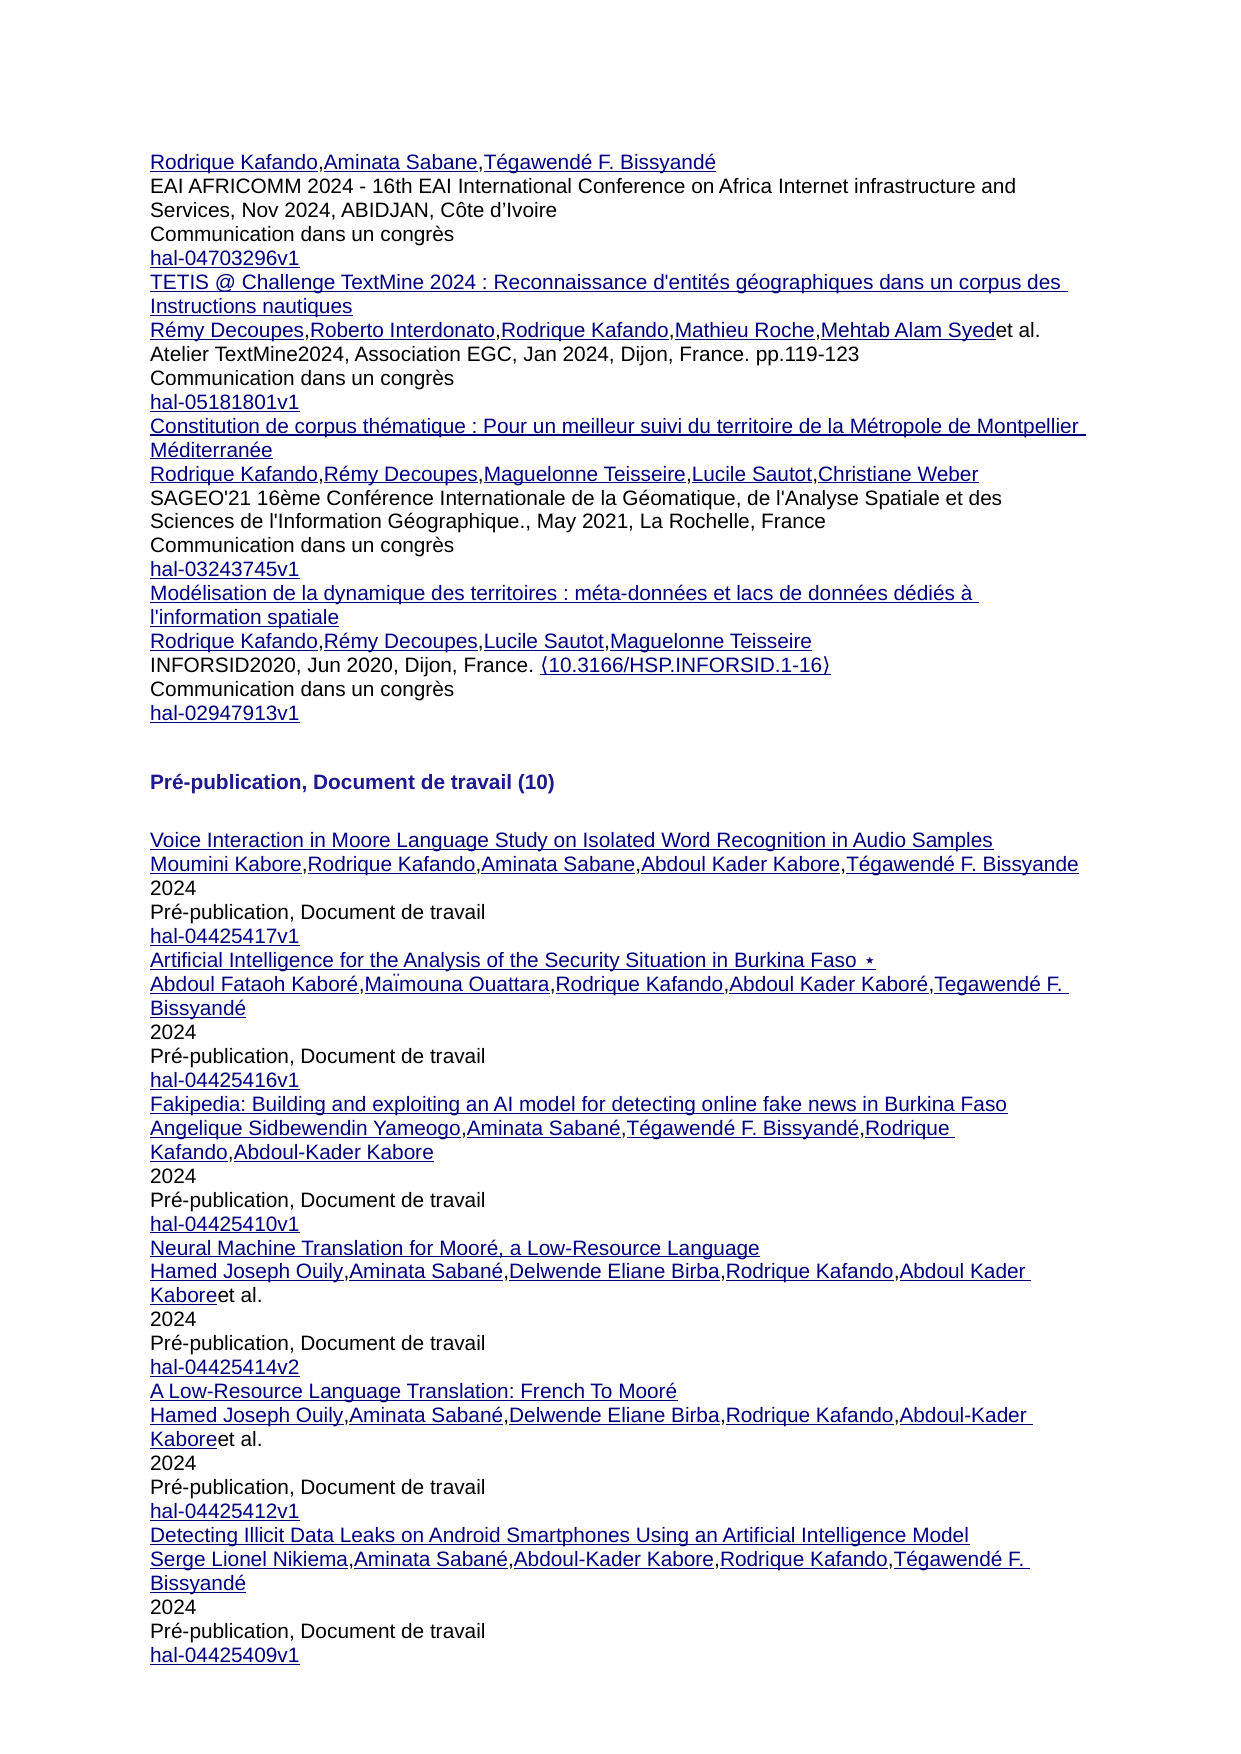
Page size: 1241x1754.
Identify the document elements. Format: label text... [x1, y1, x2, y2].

table_cell Fakipedia: Building and exploiting an AI model for detecting online fake news in Burkina Faso Angelique Sidbewendin Yameogo,Aminata Sabané,Tégawendé F. Bissyandé,Rodrique Kafando,Abdoul-Kader Kabore 2024 Pré-publication, Document de travail hal-04425410v1 [150, 1092, 1090, 1235]
table_cell Modélisation de la dynamique des territoires : méta-données et lacs de données dédiés à l'information spatiale Rodrique Kafando,Rémy Decoupes,Lucile Sautot,Maguelonne Teisseire INFORSID2020, Jun 2020, Dijon, France. ⟨10.3166/HSP.INFORSID.1-16⟩ Communication dans un congrès hal-02947913v1 [150, 581, 1090, 725]
table_cell Detecting Illicit Data Leaks on Android Smartphones Using an Artificial Intelligence Model Serge Lionel Nikiema,Aminata Sabané,Abdoul-Kader Kabore,Rodrique Kafando,Tégawendé F. Bissyandé 2024 Pré-publication, Document de travail hal-04425409v1 [150, 1523, 1090, 1667]
table_cell A Low-Resource Language Translation: French To Mooré Hamed Joseph Ouily,Aminata Sabané,Delwende Eliane Birba,Rodrique Kafando,Abdoul-Kader Kaboreet al. 2024 Pré-publication, Document de travail hal-04425412v1 [150, 1379, 1090, 1523]
table_cell TETIS @ Challenge TextMine 2024 : Reconnaissance d'entités géographiques dans un corpus des Instructions nautiques Rémy Decoupes,Roberto Interdonato,Rodrique Kafando,Mathieu Roche,Mehtab Alam Syedet al. Atelier TextMine2024, Association EGC, Jan 2024, Dijon, France. pp.119-123 Communication dans un congrès hal-05181801v1 [150, 270, 1090, 413]
table_header Voice Interaction in Moore Language Study on Isolated Word Recognition in Audio Samples Moumini Kabore,Rodrique Kafando,Aminata Sabane,Abdoul Kader Kabore,Tégawendé F. Bissyande 2024 Pré-publication, Document de travail hal-04425417v1 [150, 828, 1090, 948]
table_cell Constitution de corpus thématique : Pour un meilleur suivi du territoire de la Métropole de Montpellier Méditerranée Rodrique Kafando,Rémy Decoupes,Maguelonne Teisseire,Lucile Sautot,Christiane Weber SAGEO'21 16ème Conférence Internationale de la Géomatique, de l'Analyse Spatiale et des Sciences de l'Information Géographique., May 2021, La Rochelle, France Communication dans un congrès hal-03243745v1 [150, 414, 1090, 581]
table_cell Artificial Intelligence for the Analysis of the Security Situation in Burkina Faso ⋆ Abdoul Fataoh Kaboré,Maı̈mouna Ouattara,Rodrique Kafando,Abdoul Kader Kaboré,Tegawendé F. Bissyandé 2024 Pré-publication, Document de travail hal-04425416v1 [150, 948, 1090, 1092]
subtitle Pré-publication, Document de travail (10) [150, 770, 1090, 794]
table_cell Rodrique Kafando,Aminata Sabane,Tégawendé F. Bissyandé EAI AFRICOMM 2024 - 16th EAI International Conference on Africa Internet infrastructure and Services, Nov 2024, ABIDJAN, Côte d’Ivoire Communication dans un congrès hal-04703296v1 [150, 150, 1090, 270]
table_cell Neural Machine Translation for Mooré, a Low-Resource Language Hamed Joseph Ouily,Aminata Sabané,Delwende Eliane Birba,Rodrique Kafando,Abdoul Kader Kaboreet al. 2024 Pré-publication, Document de travail hal-04425414v2 [150, 1235, 1090, 1379]
